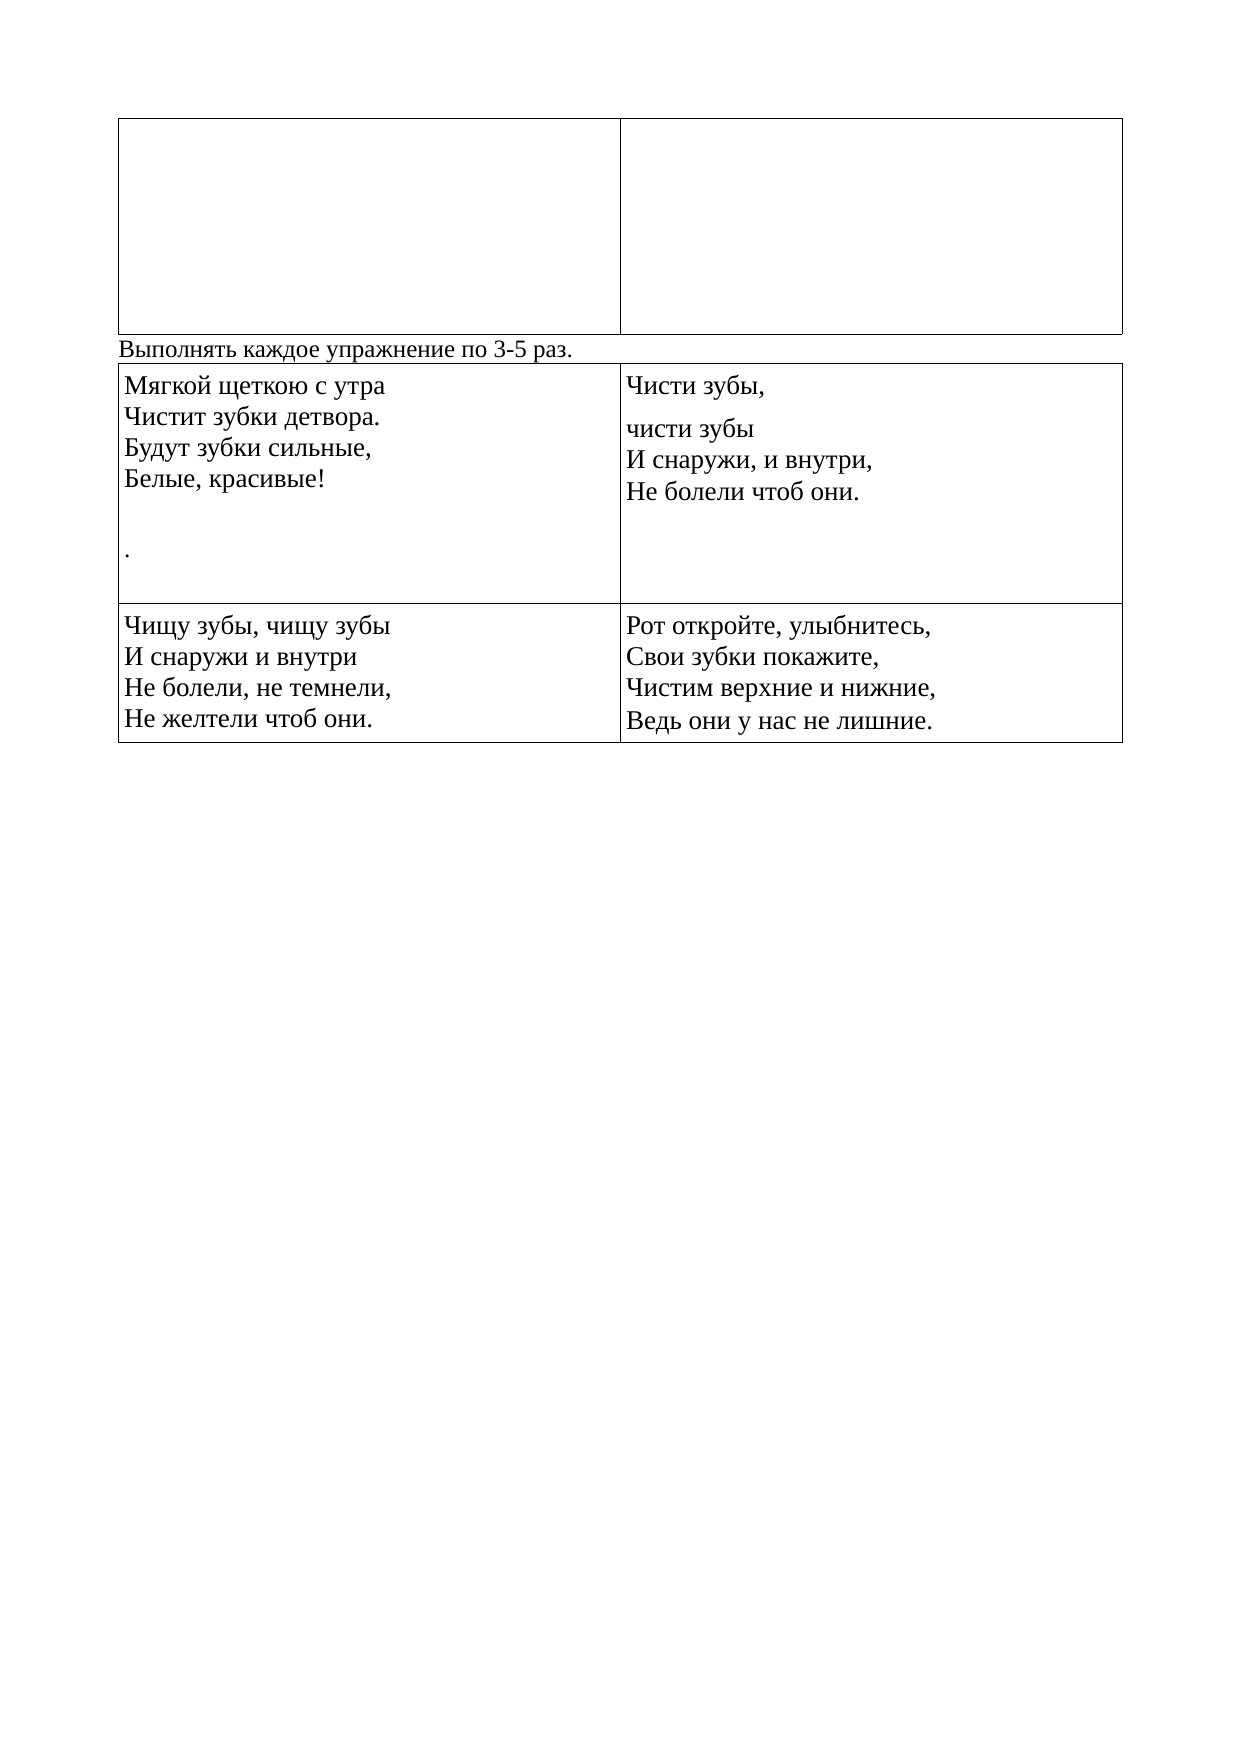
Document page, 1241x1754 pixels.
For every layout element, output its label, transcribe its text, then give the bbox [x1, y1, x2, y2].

table_header [621, 119, 1122, 334]
table_cell Рот откройте, улыбнитесь, Свои зубки покажите, Чистим верхние и нижние, Ведь они у нас не лишние. [621, 604, 1122, 742]
table_header Мягкой щеткою с утра Чистит зубки детвора. Будут зубки сильные, Белые, красивые! . [119, 364, 620, 603]
text Выполнять каждое упражнение по 3-5 раз. [118, 335, 1122, 363]
table_header [119, 119, 620, 334]
table_cell Чищу зубы, чищу зубы И снаружи и внутри Не болели, не темнели, Не желтели чтоб они. [119, 604, 620, 742]
table_header Чисти зубы, чисти зубы И снаружи, и внутри, Не болели чтоб они. [621, 364, 1122, 603]
